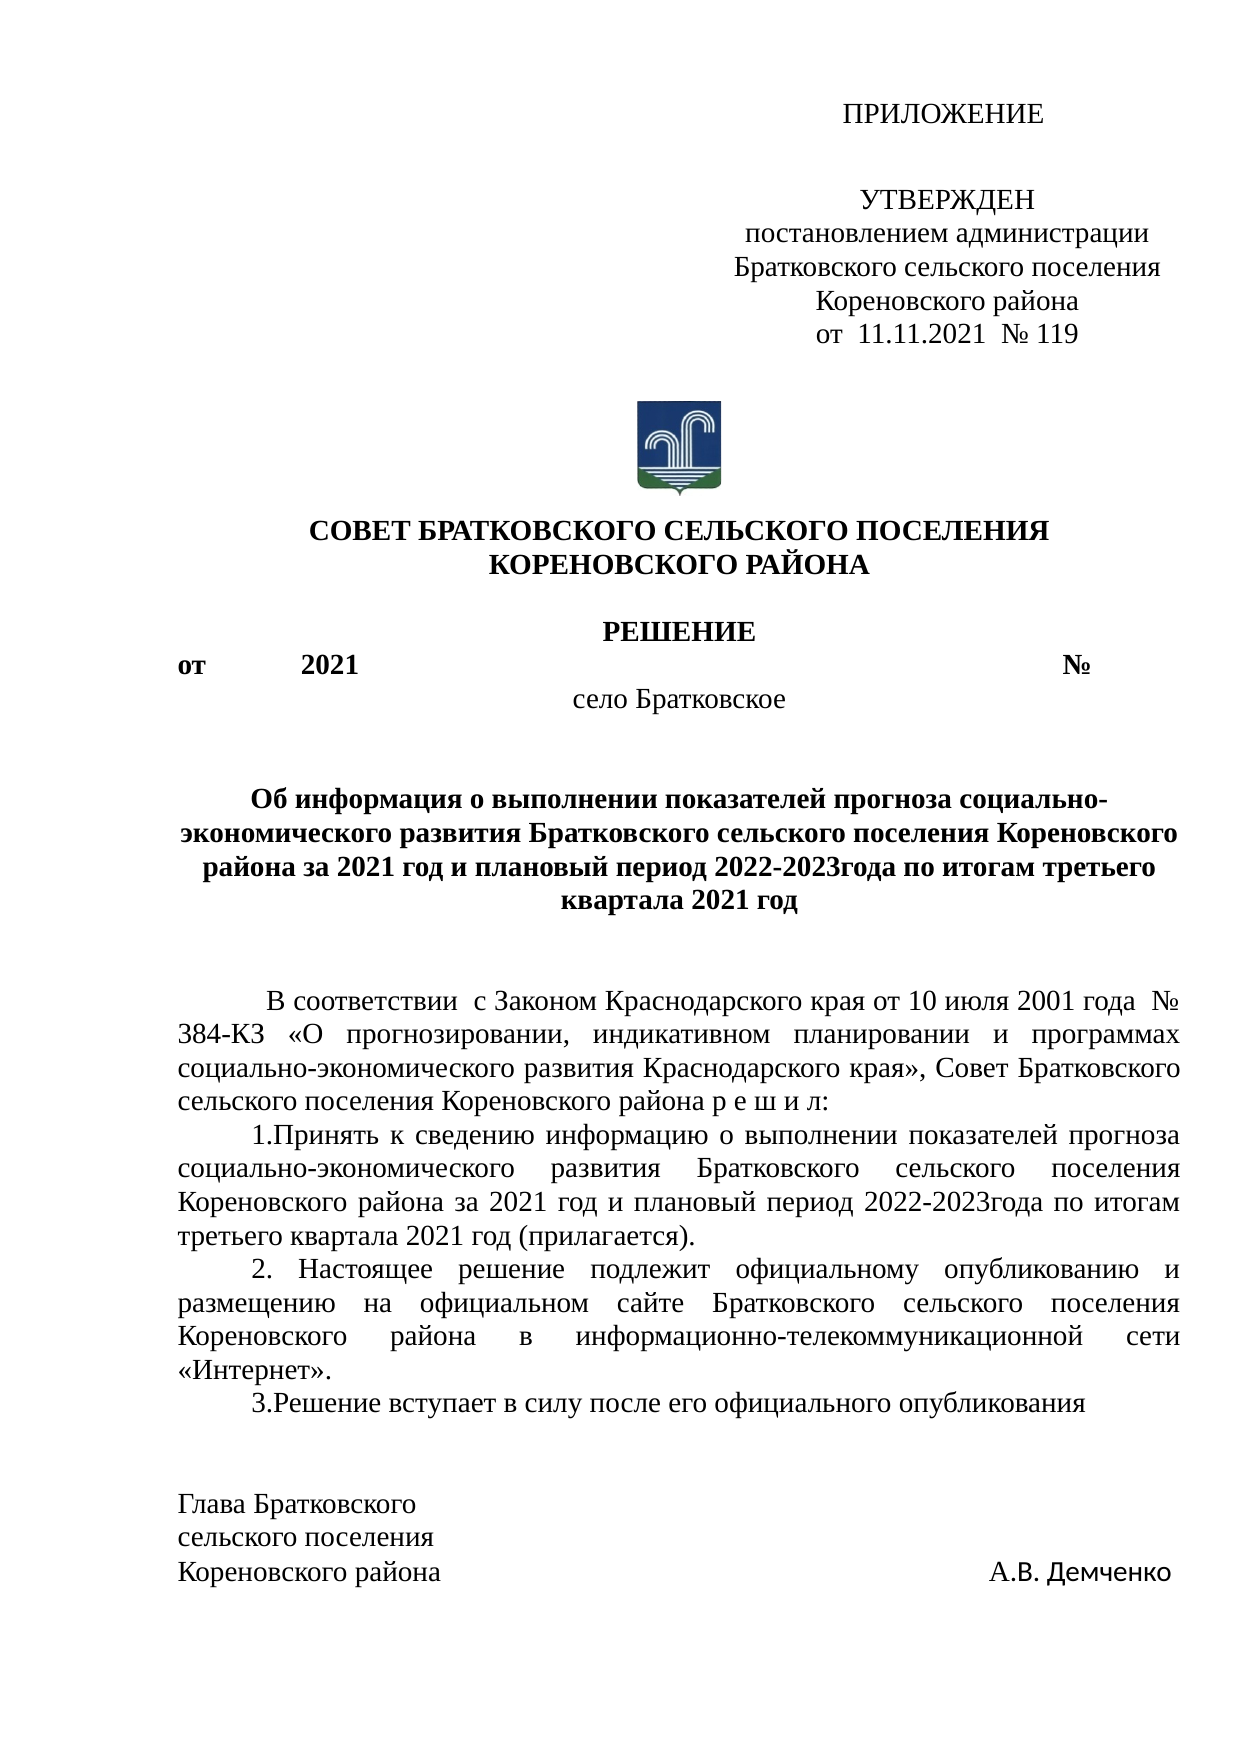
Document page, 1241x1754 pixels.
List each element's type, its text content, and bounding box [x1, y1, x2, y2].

text 1.Принять к сведению информацию о выполнении показателей прогноза социально-экономического развития Братковского сельского поселения Кореновского района за 2021 год и плановый период 2022-2023года по итогам третьего квартала 2021 год (прилагается). [177, 1117, 1181, 1251]
table_header ПРИЛОЖЕНИЕ УТВЕРЖДЕН постановлением администрации Братковского сельского поселения Кореновского района от 11.11.2021 № 119 [690, 97, 1204, 402]
text 3.Решение вступает в силу после его официального опубликования [177, 1385, 1181, 1419]
text РЕШЕНИЕ [177, 614, 1181, 647]
text Глава Братковского [177, 1486, 1181, 1519]
table_header [177, 97, 690, 402]
text от 2021 № [177, 647, 1181, 681]
text В соответствии с Законом Краснодарского края от 10 июля 2001 года № 384-КЗ «О прогнозировании, индикативном планировании и программах социально-экономического развития Краснодарского края», Совет Братковского сельского поселения Кореновского района р е ш и л: [177, 983, 1181, 1117]
text Кореновского района А.В. Демченко [177, 1553, 1181, 1589]
subtitle СОВЕТ БРАТКОВСКОГО СЕЛЬСКОГО ПОСЕЛЕНИЯ [177, 513, 1181, 547]
text Об информация о выполнении показателей прогноза социально-экономического развития Братковского сельского поселения Кореновского района за 2021 год и плановый период 2022-2023года по итогам третьего квартала 2021 год [177, 782, 1181, 916]
text 2. Настоящее решение подлежит официальному опубликованию и размещению на официальном сайте Братковского сельского поселения Кореновского района в информационно-телекоммуникационной сети «Интернет». [177, 1251, 1181, 1385]
text сельского поселения [177, 1519, 1181, 1553]
text село Братковское [177, 681, 1181, 714]
subtitle КОРЕНОВСКОГО РАЙОНА [177, 547, 1181, 580]
